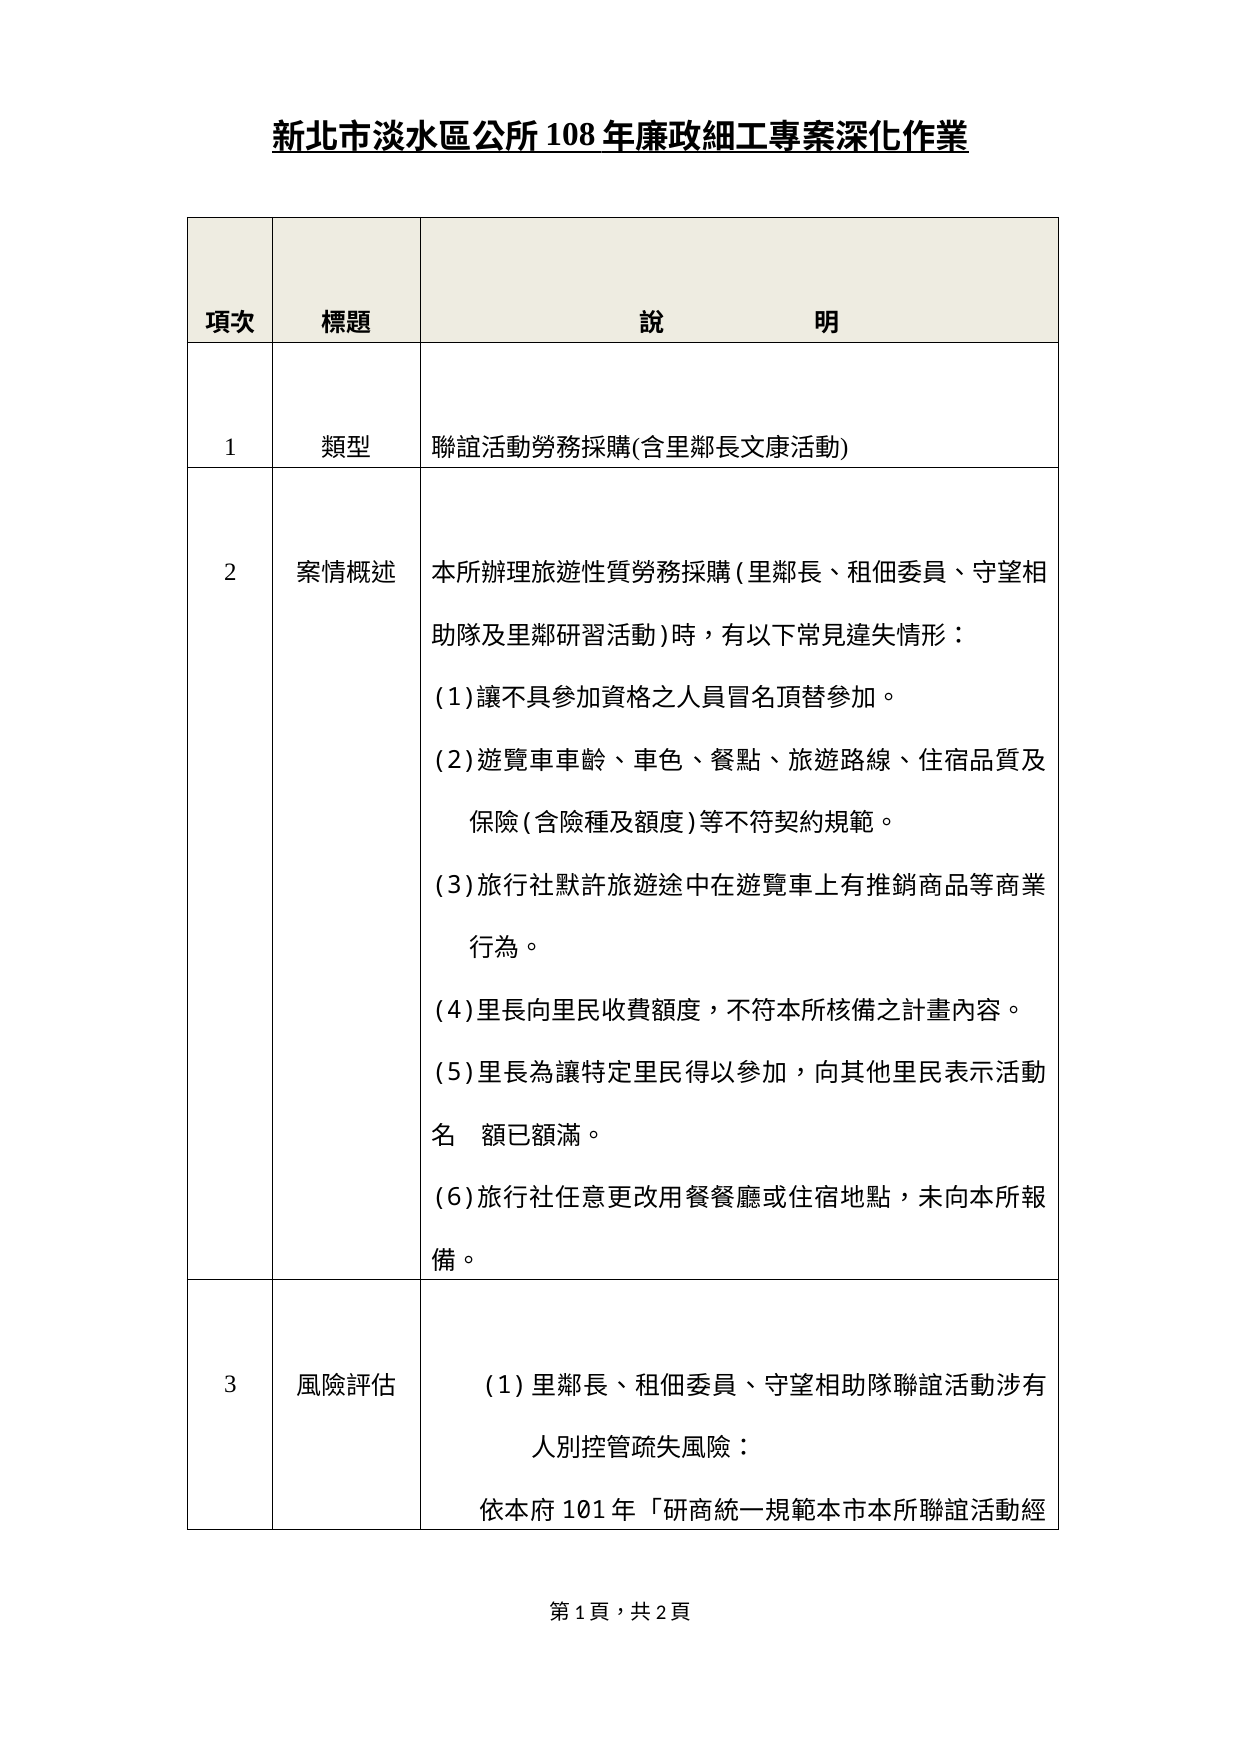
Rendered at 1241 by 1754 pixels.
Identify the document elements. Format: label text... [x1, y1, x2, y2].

table_cell 本所辦理旅遊性質勞務採購(里鄰長、租佃委員、守望相助隊及里鄰研習活動)時，有以下常見違失情形： (1)讓不具參加資格之人員冒名頂替參加。 (2)遊覽車車齡、車色、餐點、旅遊路線、住宿品質及保險(含險種及額度)等不符契約規範。 (3)旅行社默許旅遊途中在遊覽車上有推銷商品等商業行為。 (4)里長向里民收費額度，不符本所核備之計畫內容。 (5)里長為讓特定里民得以參加，向其他里民表示活動名 額已額滿。 (6)旅行社任意更改用餐餐廳或住宿地點，未向本所報備。 [421, 468, 1058, 1279]
table_cell 2 [188, 468, 272, 1279]
table_header 說 明 [421, 218, 1058, 342]
table_cell 1 [188, 343, 272, 467]
table_header 標題 [273, 218, 420, 342]
table_cell 聯誼活動勞務採購(含里鄰長文康活動) [421, 343, 1058, 467]
table_cell 風險評估 [273, 1280, 420, 1529]
table_header 項次 [188, 218, 272, 342]
table_cell 類型 [273, 343, 420, 467]
table_cell 案情概述 [273, 468, 420, 1279]
table_cell 3 [188, 1280, 272, 1529]
text 新北市淡水區公所108年廉政細工專案深化作業 [187, 92, 1053, 154]
table_cell 里鄰長、租佃委員、守望相助隊聯誼活動涉有人別控管疏失風險： 依本府101年「研商統一規範本市本所聯誼活動經 [421, 1280, 1058, 1529]
